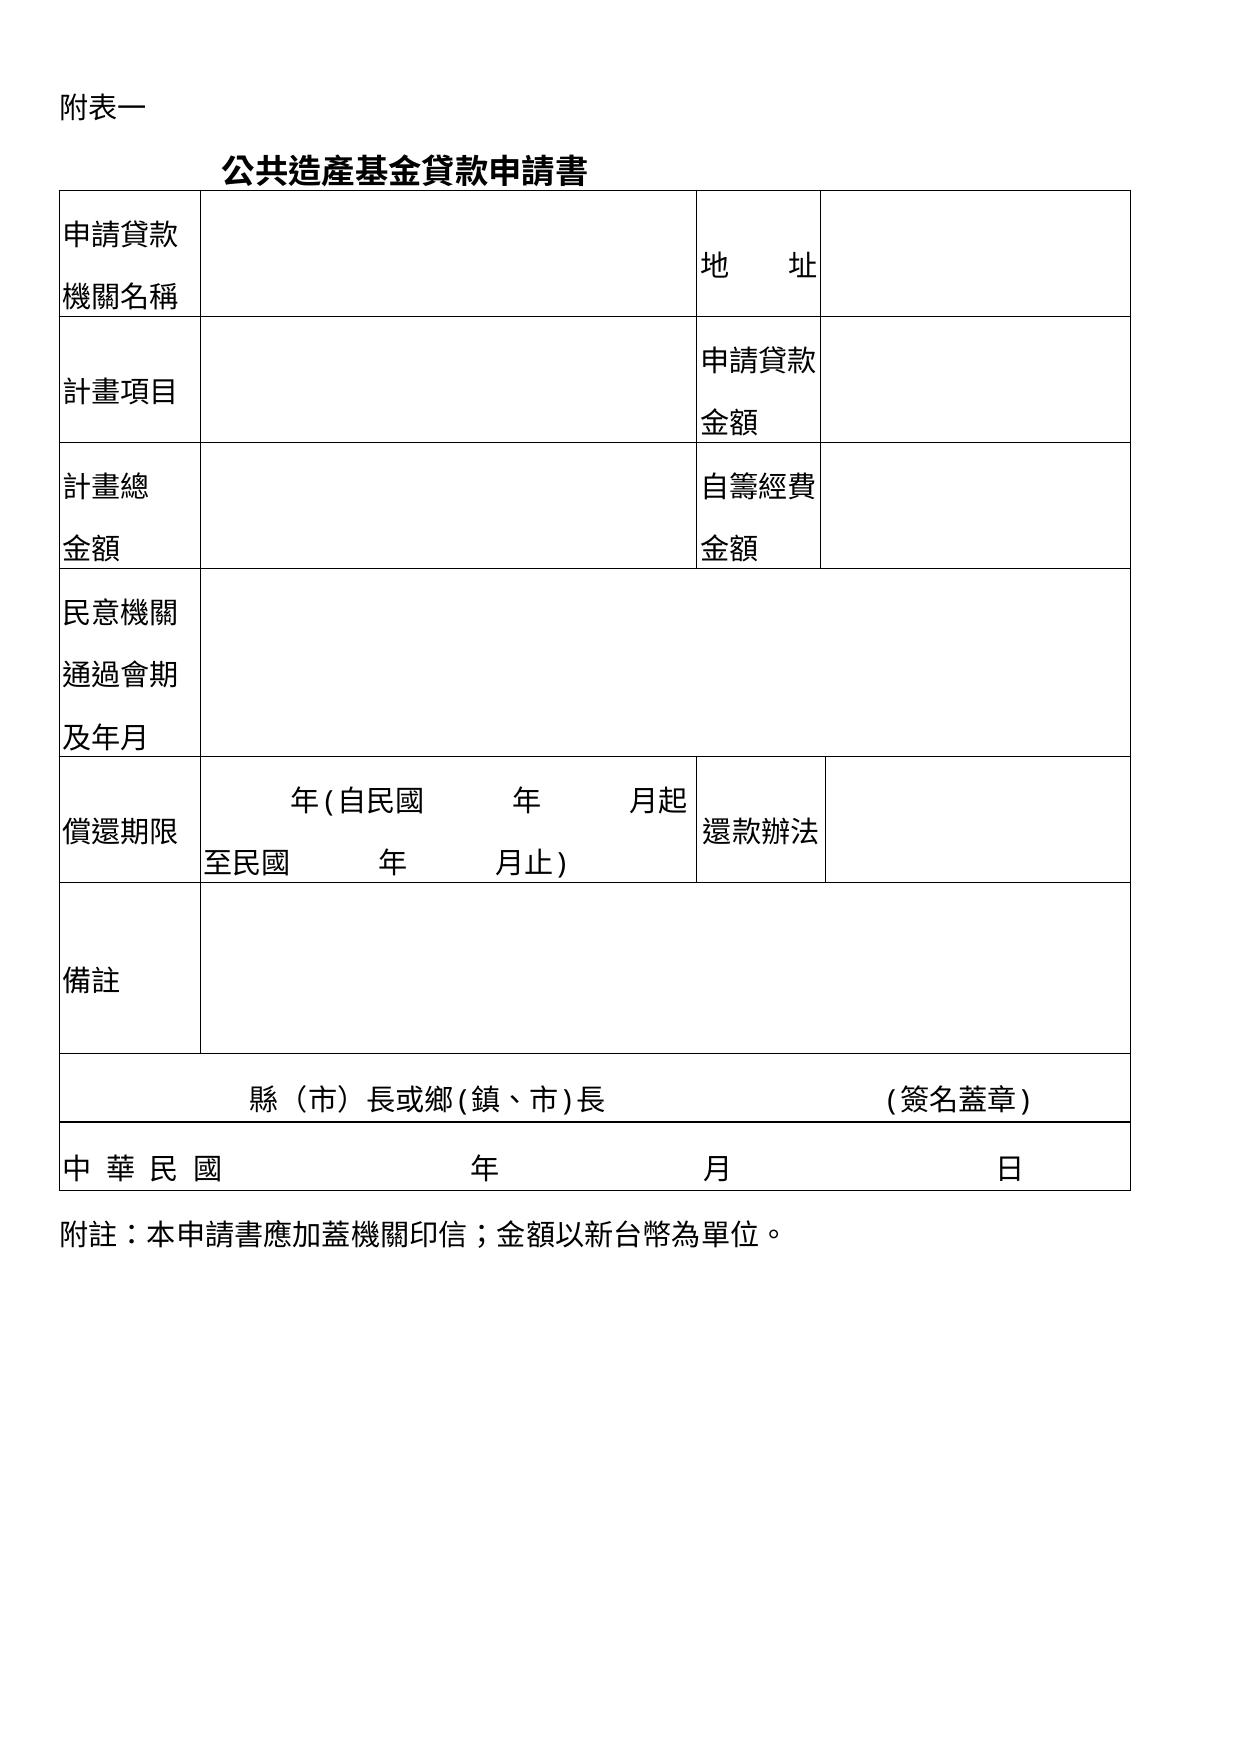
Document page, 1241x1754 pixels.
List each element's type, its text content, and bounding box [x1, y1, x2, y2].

table_header 申請貸款機關名稱 [60, 191, 200, 316]
table_header 地 址 [697, 191, 820, 316]
table_cell 年(自民國 年 月起至民國 年 月止) [201, 757, 696, 882]
table_cell [821, 317, 1130, 442]
table_cell [201, 443, 696, 568]
table_cell 民意機關通過會期及年月 [60, 569, 200, 756]
table_cell [821, 443, 1130, 568]
table_cell 備註 [60, 883, 200, 1053]
table_header [201, 191, 696, 316]
table_cell 計畫項目 [60, 317, 200, 442]
table_cell 縣（市）長或鄉(鎮、市)長 (簽名蓋章) [60, 1054, 1130, 1121]
table_cell [201, 569, 1130, 756]
table_header [821, 191, 1130, 316]
table_cell [201, 883, 1130, 1053]
text 公共造產基金貸款申請書 [59, 127, 1181, 189]
table_cell 中 華 民 國 年 月 日 [60, 1123, 1130, 1190]
table_cell 申請貸款金額 [697, 317, 820, 442]
table_cell 償還期限 [60, 757, 200, 882]
table_cell 還款辦法 [697, 757, 825, 882]
text 附註：本申請書應加蓋機關印信；金額以新台幣為單位。 [59, 1191, 1181, 1254]
table_cell [201, 317, 696, 442]
table_cell 計畫總 金額 [60, 443, 200, 568]
table_cell [826, 757, 1130, 882]
text 附表一 [59, 64, 1181, 127]
table_cell 自籌經費金額 [697, 443, 820, 568]
